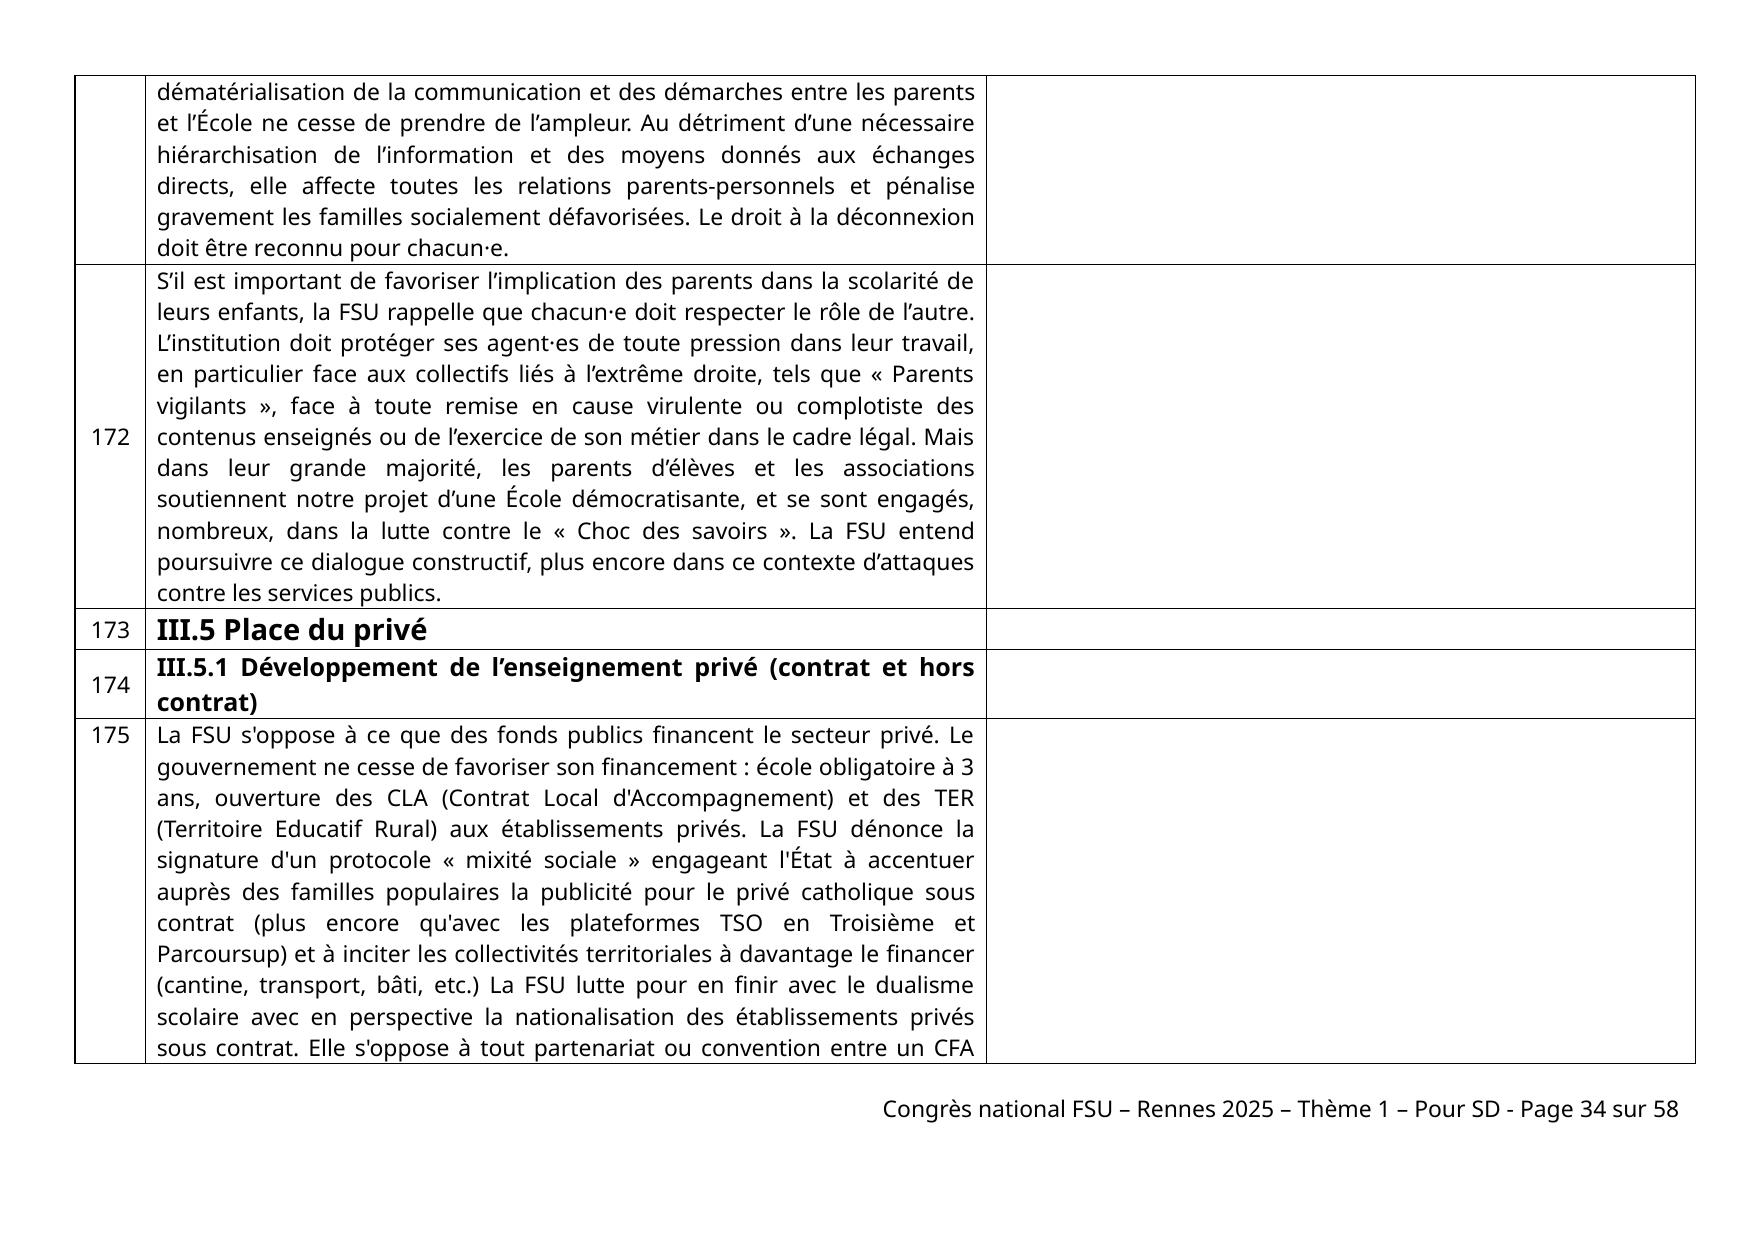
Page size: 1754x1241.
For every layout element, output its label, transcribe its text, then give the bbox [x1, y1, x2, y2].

table_cell [987, 609, 1695, 649]
table_cell [987, 76, 1695, 263]
table_cell [987, 650, 1695, 718]
table_cell dématérialisation de la communication et des démarches entre les parents et l’École ne cesse de prendre de l’ampleur. Au détriment d’une nécessaire hiérarchisation de l’information et des moyens donnés aux échanges directs, elle affecte toutes les relations parents-personnels et pénalise gravement les familles socialement défavorisées. Le droit à la déconnexion doit être reconnu pour chacun·e. [146, 76, 986, 263]
table_cell III.5.1 Développement de l’enseignement privé (contrat et hors contrat) [146, 650, 986, 718]
table_cell S’il est important de favoriser l’implication des parents dans la scolarité de leurs enfants, la FSU rappelle que chacun·e doit respecter le rôle de l’autre. L’institution doit protéger ses agent·es de toute pression dans leur travail, en particulier face aux collectifs liés à l’extrême droite, tels que « Parents vigilants », face à toute remise en cause virulente ou complotiste des contenus enseignés ou de l’exercice de son métier dans le cadre légal. Mais dans leur grande majorité, les parents d’élèves et les associations soutiennent notre projet d’une École démocratisante, et se sont engagés, nombreux, dans la lutte contre le « Choc des savoirs ». La FSU entend poursuivre ce dialogue constructif, plus encore dans ce contexte d’attaques contre les services publics. [146, 265, 986, 608]
table_cell [76, 76, 145, 263]
table_cell 172 [76, 265, 145, 608]
table_cell [987, 265, 1695, 608]
table_cell [987, 719, 1695, 1063]
table_cell 173 [76, 609, 145, 649]
table_cell 175 [76, 719, 145, 1063]
table_cell III.5 Place du privé [146, 609, 986, 649]
table_cell 174 [76, 650, 145, 718]
table_cell La FSU s'oppose à ce que des fonds publics financent le secteur privé. Le gouvernement ne cesse de favoriser son financement : école obligatoire à 3 ans, ouverture des CLA (Contrat Local d'Accompagnement) et des TER (Territoire Educatif Rural) aux établissements privés. La FSU dénonce la signature d'un protocole « mixité sociale » engageant l'État à accentuer auprès des familles populaires la publicité pour le privé catholique sous contrat (plus encore qu'avec les plateformes TSO en Troisième et Parcoursup) et à inciter les collectivités territoriales à davantage le financer (cantine, transport, bâti, etc.) La FSU lutte pour en finir avec le dualisme scolaire avec en perspective la nationalisation des établissements privés sous contrat. Elle s'oppose à tout partenariat ou convention entre un CFA [146, 719, 986, 1063]
